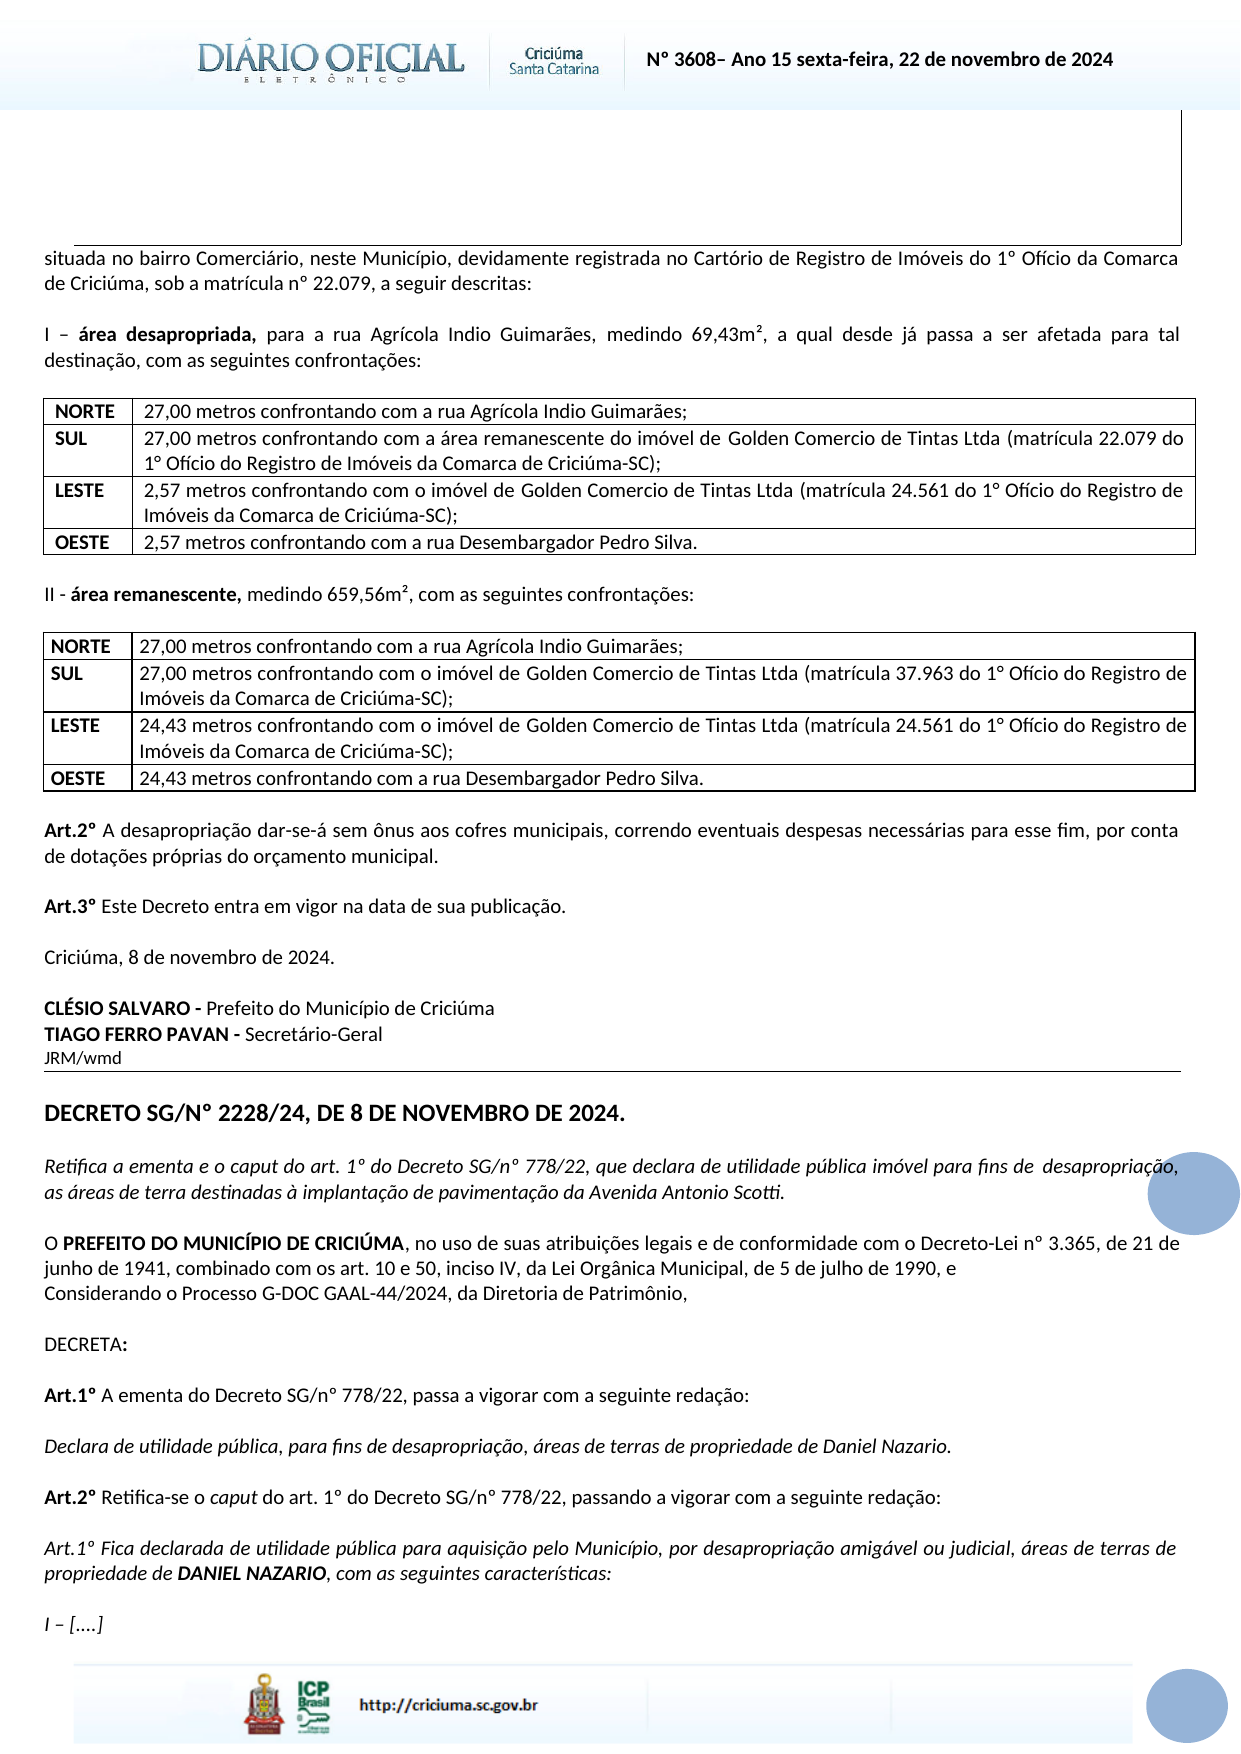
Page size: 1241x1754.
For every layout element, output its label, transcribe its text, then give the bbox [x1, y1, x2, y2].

text DECRETA: [44, 1331, 1181, 1357]
text Declara de utilidade pública, para fins de desapropriação, áreas de terras de propriedade de Daniel Nazario. [44, 1433, 1181, 1458]
text Considerando o Processo G-DOC GAAL-44/2024, da Diretoria de Patrimônio, [44, 1281, 1181, 1306]
text Art.1º Fica declarada de utilidade pública para aquisição pelo Município, por desapropriação amigável ou judicial, áreas de terras de propriedade de DANIEL NAZARIO, com as seguintes características: [44, 1535, 1181, 1586]
table_header 27,00 metros confrontando com a rua Agrícola Indio Guimarães; [133, 633, 1194, 659]
table_header NORTE [44, 399, 132, 424]
text DECRETO SG/Nº 2228/24, DE 8 DE NOVEMBRO DE 2024. [44, 1098, 1181, 1128]
text O PREFEITO DO MUNICÍPIO DE CRICIÚMA, no uso de suas atribuições legais e de conformidade com o Decreto-Lei nº 3.365, de 21 de junho de 1941, combinado com os art. 10 e 50, inciso IV, da Lei Orgânica Municipal, de 5 de julho de 1990, e [44, 1230, 1181, 1281]
text Art.2º Retifica-se o caput do art. 1º do Decreto SG/nº 778/22, passando a vigorar com a seguinte redação: [44, 1484, 1181, 1509]
table_cell SUL [44, 660, 131, 711]
text CLÉSIO SALVARO - Prefeito do Município de Criciúma [44, 995, 1181, 1021]
text II - área remanescente, medindo 659,56m², com as seguintes confrontações: [44, 581, 1181, 606]
table_cell OESTE [44, 529, 132, 554]
text Criciúma, 8 de novembro de 2024. [44, 944, 1181, 970]
text Art.3º Este Decreto entra em vigor na data de sua publicação. [44, 894, 1181, 919]
table_cell 27,00 metros confrontando com a área remanescente do imóvel de Golden Comercio de Tintas Ltda (matrícula 22.079 do 1° Ofício do Registro de Imóveis da Comarca de Criciúma-SC); [133, 425, 1195, 476]
text Retifica a ementa e o caput do art. 1º do Decreto SG/nº 778/22, que declara de utilidade pública imóvel para fins de desapropriação, as áreas de terra destinadas à implantação de pavimentação da Avenida Antonio Scotti. [44, 1153, 1180, 1204]
text I – [....] [44, 1611, 1181, 1636]
text I – área desapropriada, para a rua Agrícola Indio Guimarães, medindo 69,43m², a qual desde já passa a ser afetada para tal destinação, com as seguintes confrontações: [44, 321, 1181, 372]
table_cell SUL [44, 425, 132, 476]
text Art.2º A desapropriação dar-se-á sem ônus aos cofres municipais, correndo eventuais despesas necessárias para esse fim, por conta de dotações próprias do orçamento municipal. [44, 817, 1181, 868]
table_cell 27,00 metros confrontando com o imóvel de Golden Comercio de Tintas Ltda (matrícula 37.963 do 1° Ofício do Registro de Imóveis da Comarca de Criciúma-SC); [133, 660, 1194, 711]
text JRM/wmd [44, 1046, 1181, 1071]
text Art.1º A ementa do Decreto SG/nº 778/22, passa a vigorar com a seguinte redação: [44, 1382, 1181, 1408]
table_header NORTE [44, 633, 131, 659]
table_cell 2,57 metros confrontando com o imóvel de Golden Comercio de Tintas Ltda (matrícula 24.561 do 1° Ofício do Registro de Imóveis da Comarca de Criciúma-SC); [133, 477, 1195, 528]
table_cell 24,43 metros confrontando com o imóvel de Golden Comercio de Tintas Ltda (matrícula 24.561 do 1° Ofício do Registro de Imóveis da Comarca de Criciúma-SC); [133, 713, 1194, 763]
table_cell LESTE [44, 477, 132, 528]
table_cell 24,43 metros confrontando com a rua Desembargador Pedro Silva. [133, 765, 1194, 790]
table_cell LESTE [44, 713, 131, 763]
text TIAGO FERRO PAVAN - Secretário-Geral [44, 1021, 1181, 1046]
table_header 27,00 metros confrontando com a rua Agrícola Indio Guimarães; [133, 399, 1195, 424]
text situada no bairro Comerciário, neste Município, devidamente registrada no Cartório de Registro de Imóveis do 1º Ofício da Comarca de Criciúma, sob a matrícula nº 22.079, a seguir descritas: [44, 245, 1181, 296]
table_cell OESTE [44, 765, 131, 790]
table_cell 2,57 metros confrontando com a rua Desembargador Pedro Silva. [133, 529, 1195, 554]
